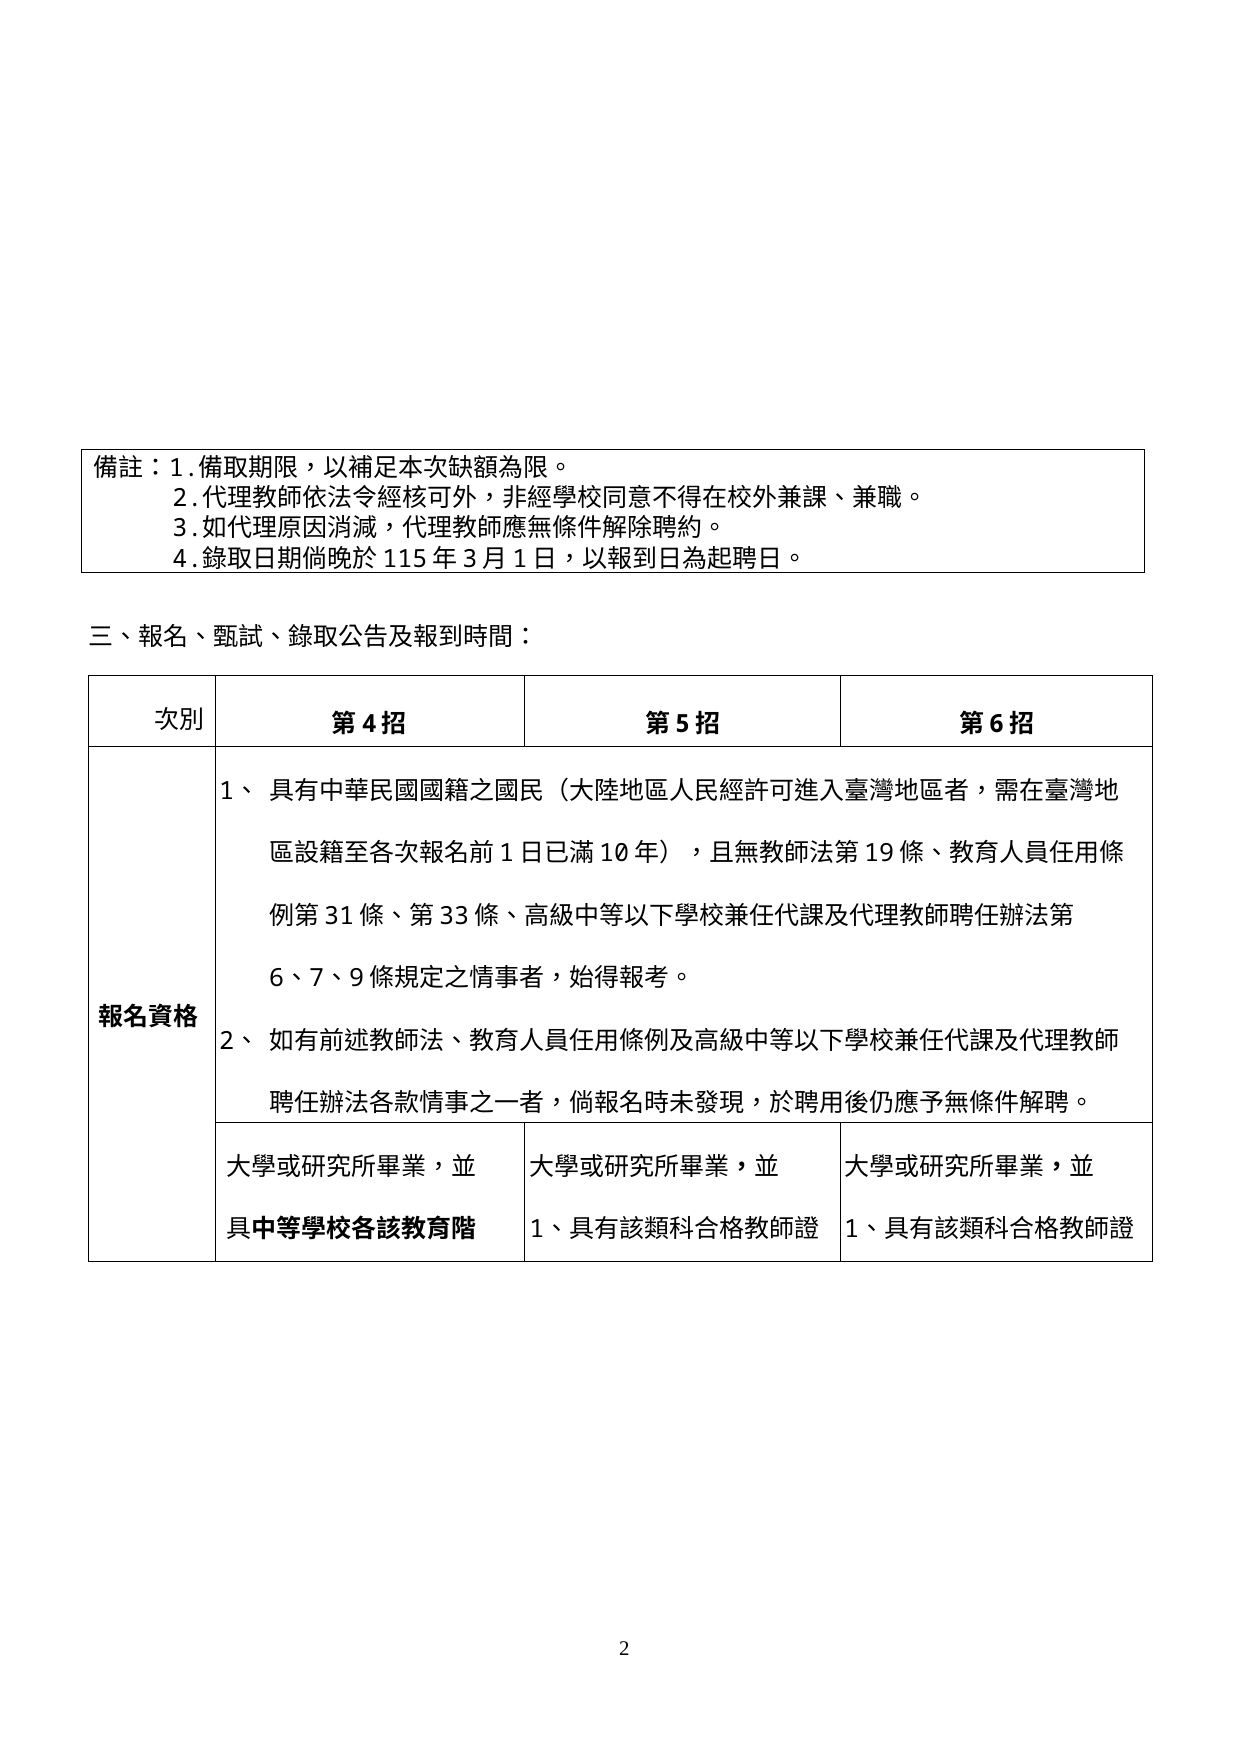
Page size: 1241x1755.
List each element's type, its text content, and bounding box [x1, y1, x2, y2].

table_cell 報名資格 [89, 747, 215, 1261]
table_cell 大學或研究所畢業，並 具中等學校各該教育階 [216, 1123, 524, 1261]
table_cell 大學或研究所畢業，並 1、具有該類科合格教師證 [525, 1123, 840, 1261]
table_cell [1145, 449, 1159, 572]
table_header 第4招 [216, 676, 524, 746]
text 三、報名、甄試、錄取公告及報到時間： [89, 593, 1152, 655]
table_cell 備註：1.備取期限，以補足本次缺額為限。 2.代理教師依法令經核可外，非經學校同意不得在校外兼課、兼職。 3.如代理原因消減，代理教師應無條件解除聘約。 4.錄取日期倘晚於115年3月1日，以報到日為起聘日。 [82, 450, 1144, 572]
table_header 次別 說明 [89, 676, 215, 746]
table_cell 具有中華民國國籍之國民（大陸地區人民經許可進入臺灣地區者，需在臺灣地區設籍至各次報名前1日已滿10年），且無教師法第19條、教育人員任用條例第31條、第33條、高級中等以下學校兼任代課及代理教師聘任辦法第6、7、9條規定之情事者，始得報考。 如有前述教師法、教育人員任用條例及高級中等以下學校兼任代課及代理教師聘任辦法各款情事之一者，倘報名時未發現，於聘用後仍應予無條件解聘。 [216, 747, 1152, 1122]
table_header 第5招 [525, 676, 840, 746]
table_header 第6招 [841, 676, 1152, 746]
table_cell 大學或研究所畢業，並 1、具有該類科合格教師證 [841, 1123, 1152, 1261]
